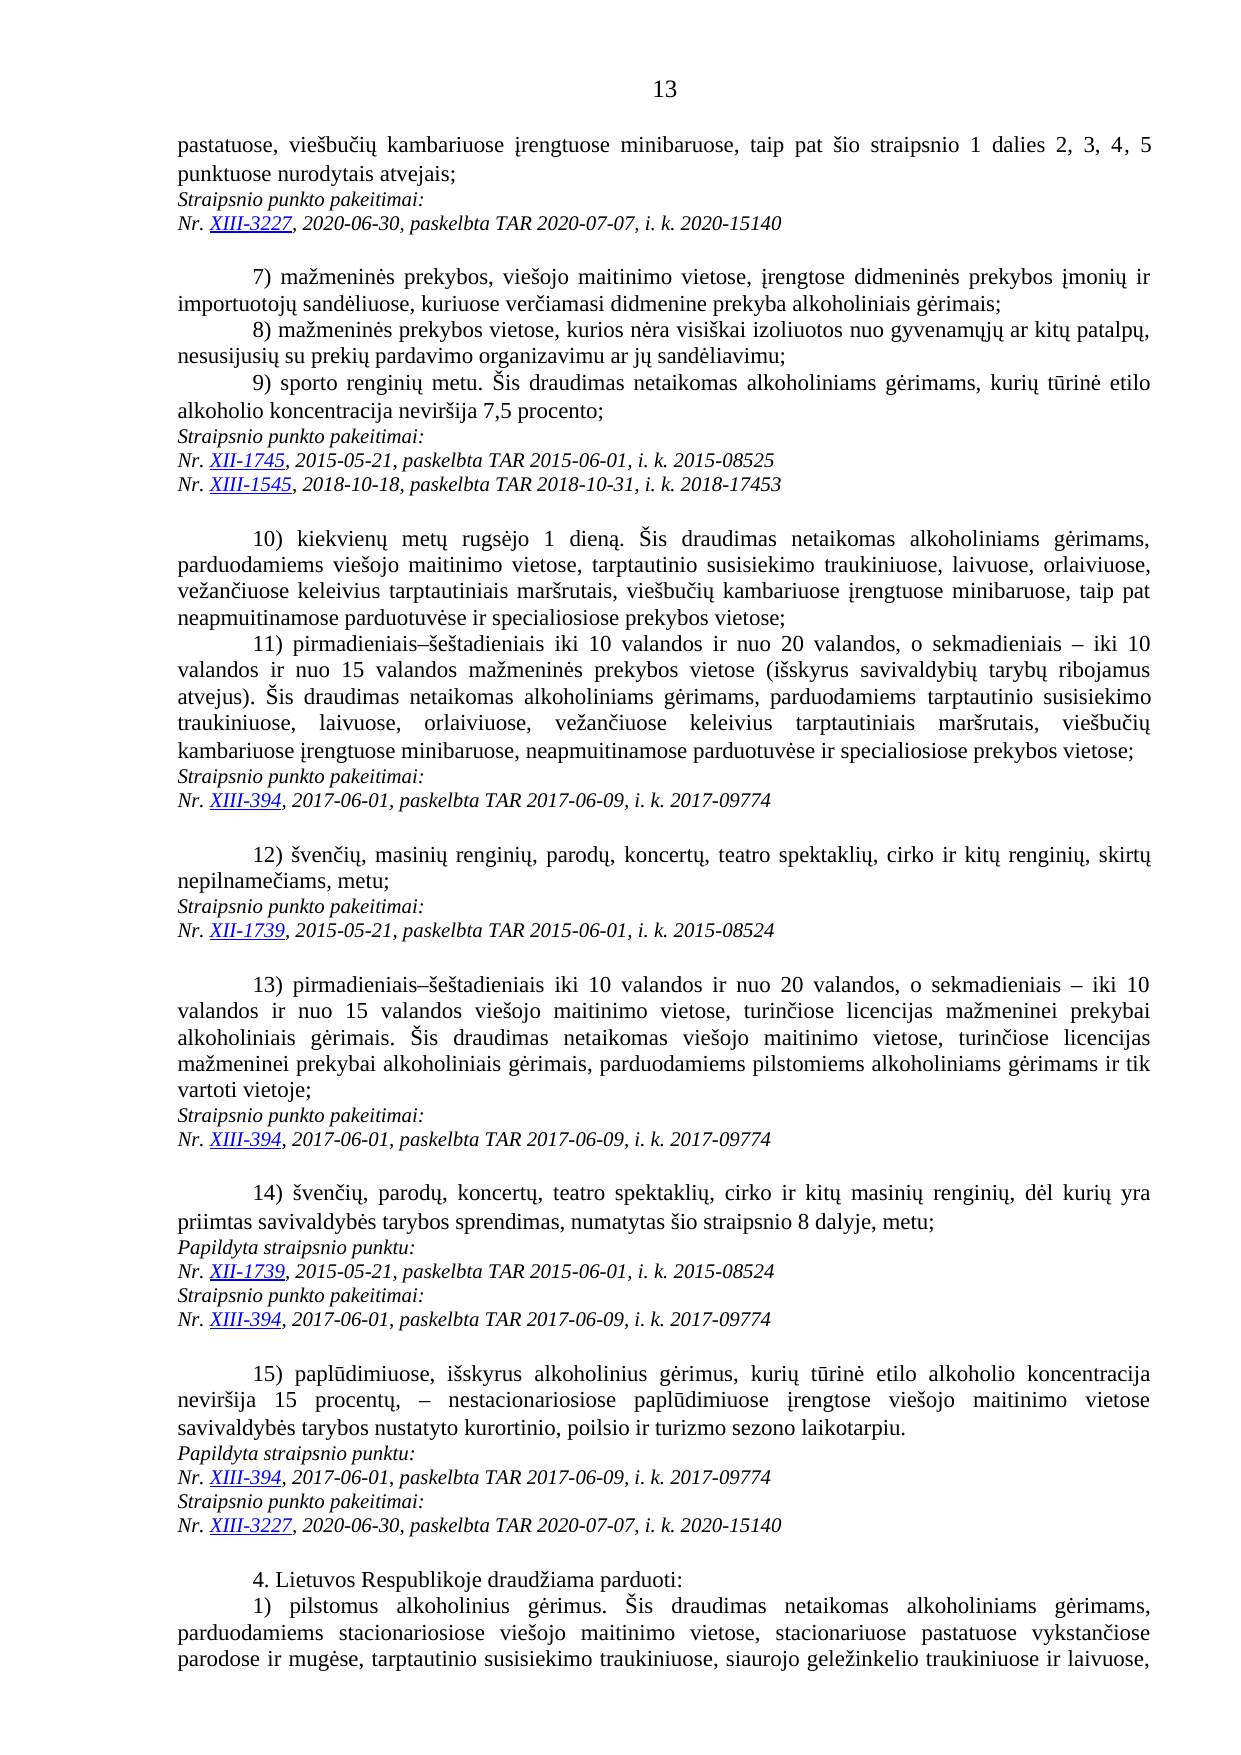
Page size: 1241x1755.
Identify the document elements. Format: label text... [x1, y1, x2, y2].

text 13) pirmadieniais–šeštadieniais iki 10 valandos ir nuo 20 valandos, o sekmadieniais – iki 10 valandos ir nuo 15 valandos viešojo maitinimo vietose, turinčiose licencijas mažmeninei prekybai alkoholiniais gėrimais. Šis draudimas netaikomas viešojo maitinimo vietose, turinčiose licencijas mažmeninei prekybai alkoholiniais gėrimais, parduodamiems pilstomiems alkoholiniams gėrimams ir tik vartoti vietoje; [177, 971, 1152, 1103]
text 12) švenčių, masinių renginių, parodų, koncertų, teatro spektaklių, cirko ir kitų renginių, skirtų nepilnamečiams, metu; [177, 841, 1152, 894]
text Nr. XIII-394, 2017-06-01, paskelbta TAR 2017-06-09, i. k. 2017-09774 [177, 1465, 1152, 1489]
text Papildyta straipsnio punktu: [177, 1441, 1152, 1465]
text Nr. XIII-394, 2017-06-01, paskelbta TAR 2017-06-09, i. k. 2017-09774 [177, 788, 1152, 812]
text Straipsnio punkto pakeitimai: [177, 894, 1152, 918]
text 10) kiekvienų metų rugsėjo 1 dieną. Šis draudimas netaikomas alkoholiniams gėrimams, parduodamiems viešojo maitinimo vietose, tarptautinio susisiekimo traukiniuose, laivuose, orlaiviuose, vežančiuose keleivius tarptautiniais maršrutais, viešbučių kambariuose įrengtuose minibaruose, taip pat neapmuitinamose parduotuvėse ir specialiosiose prekybos vietose; [177, 525, 1152, 630]
text 15) paplūdimiuose, išskyrus alkoholinius gėrimus, kurių tūrinė etilo alkoholio koncentracija neviršija 15 procentų, – nestacionariosiose paplūdimiuose įrengtose viešojo maitinimo vietose savivaldybės tarybos nustatyto kurortinio, poilsio ir turizmo sezono laikotarpiu. [177, 1359, 1152, 1441]
text Papildyta straipsnio punktu: [177, 1234, 1152, 1259]
text 14) švenčių, parodų, koncertų, teatro spektaklių, cirko ir kitų masinių renginių, dėl kurių yra priimtas savivaldybės tarybos sprendimas, numatytas šio straipsnio 8 dalyje, metu; [177, 1179, 1152, 1234]
text pastatuose, viešbučių kambariuose įrengtuose minibaruose, taip pat šio straipsnio 1 dalies 2, 3, 4, 5 punktuose nurodytais atvejais; [177, 131, 1152, 186]
text Straipsnio punkto pakeitimai: [177, 1489, 1152, 1513]
text 4. Lietuvos Respublikoje draudžiama parduoti: [177, 1566, 1152, 1592]
text 8) mažmeninės prekybos vietose, kurios nėra visiškai izoliuotos nuo gyvenamųjų ar kitų patalpų, nesusijusių su prekių pardavimo organizavimu ar jų sandėliavimu; [177, 316, 1152, 369]
text Straipsnio punkto pakeitimai: [177, 1283, 1152, 1307]
text Nr. XII-1745, 2015-05-21, paskelbta TAR 2015-06-01, i. k. 2015-08525 [177, 448, 1152, 472]
text 11) pirmadieniais–šeštadieniais iki 10 valandos ir nuo 20 valandos, o sekmadieniais – iki 10 valandos ir nuo 15 valandos mažmeninės prekybos vietose (išskyrus savivaldybių tarybų ribojamus atvejus). Šis draudimas netaikomas alkoholiniams gėrimams, parduodamiems tarptautinio susisiekimo traukiniuose, laivuose, orlaiviuose, vežančiuose keleivius tarptautiniais maršrutais, viešbučių kambariuose įrengtuose minibaruose, neapmuitinamose parduotuvėse ir specialiosiose prekybos vietose; [177, 630, 1152, 764]
text 7) mažmeninės prekybos, viešojo maitinimo vietose, įrengtose didmeninės prekybos įmonių ir importuotojų sandėliuose, kuriuose verčiamasi didmenine prekyba alkoholiniais gėrimais; [177, 263, 1152, 316]
text Nr. XIII-3227, 2020-06-30, paskelbta TAR 2020-07-07, i. k. 2020-15140 [177, 1513, 1152, 1537]
text Nr. XII-1739, 2015-05-21, paskelbta TAR 2015-06-01, i. k. 2015-08524 [177, 1259, 1152, 1283]
text 9) sporto renginių metu. Šis draudimas netaikomas alkoholiniams gėrimams, kurių tūrinė etilo alkoholio koncentracija neviršija 7,5 procento; [177, 369, 1152, 424]
text Straipsnio punkto pakeitimai: [177, 424, 1152, 448]
text Nr. XIII-394, 2017-06-01, paskelbta TAR 2017-06-09, i. k. 2017-09774 [177, 1127, 1152, 1151]
text Straipsnio punkto pakeitimai: [177, 186, 1152, 211]
text 1) pilstomus alkoholinius gėrimus. Šis draudimas netaikomas alkoholiniams gėrimams, parduodamiems stacionariosiose viešojo maitinimo vietose, stacionariuose pastatuose vykstančiose parodose ir mugėse, tarptautinio susisiekimo traukiniuose, siaurojo geležinkelio traukiniuose ir laivuose, [177, 1592, 1152, 1671]
text Nr. XIII-394, 2017-06-01, paskelbta TAR 2017-06-09, i. k. 2017-09774 [177, 1307, 1152, 1331]
text Straipsnio punkto pakeitimai: [177, 1103, 1152, 1127]
text Nr. XIII-3227, 2020-06-30, paskelbta TAR 2020-07-07, i. k. 2020-15140 [177, 211, 1152, 234]
text Straipsnio punkto pakeitimai: [177, 764, 1152, 788]
text Nr. XIII-1545, 2018-10-18, paskelbta TAR 2018-10-31, i. k. 2018-17453 [177, 472, 1152, 496]
text Nr. XII-1739, 2015-05-21, paskelbta TAR 2015-06-01, i. k. 2015-08524 [177, 918, 1152, 942]
